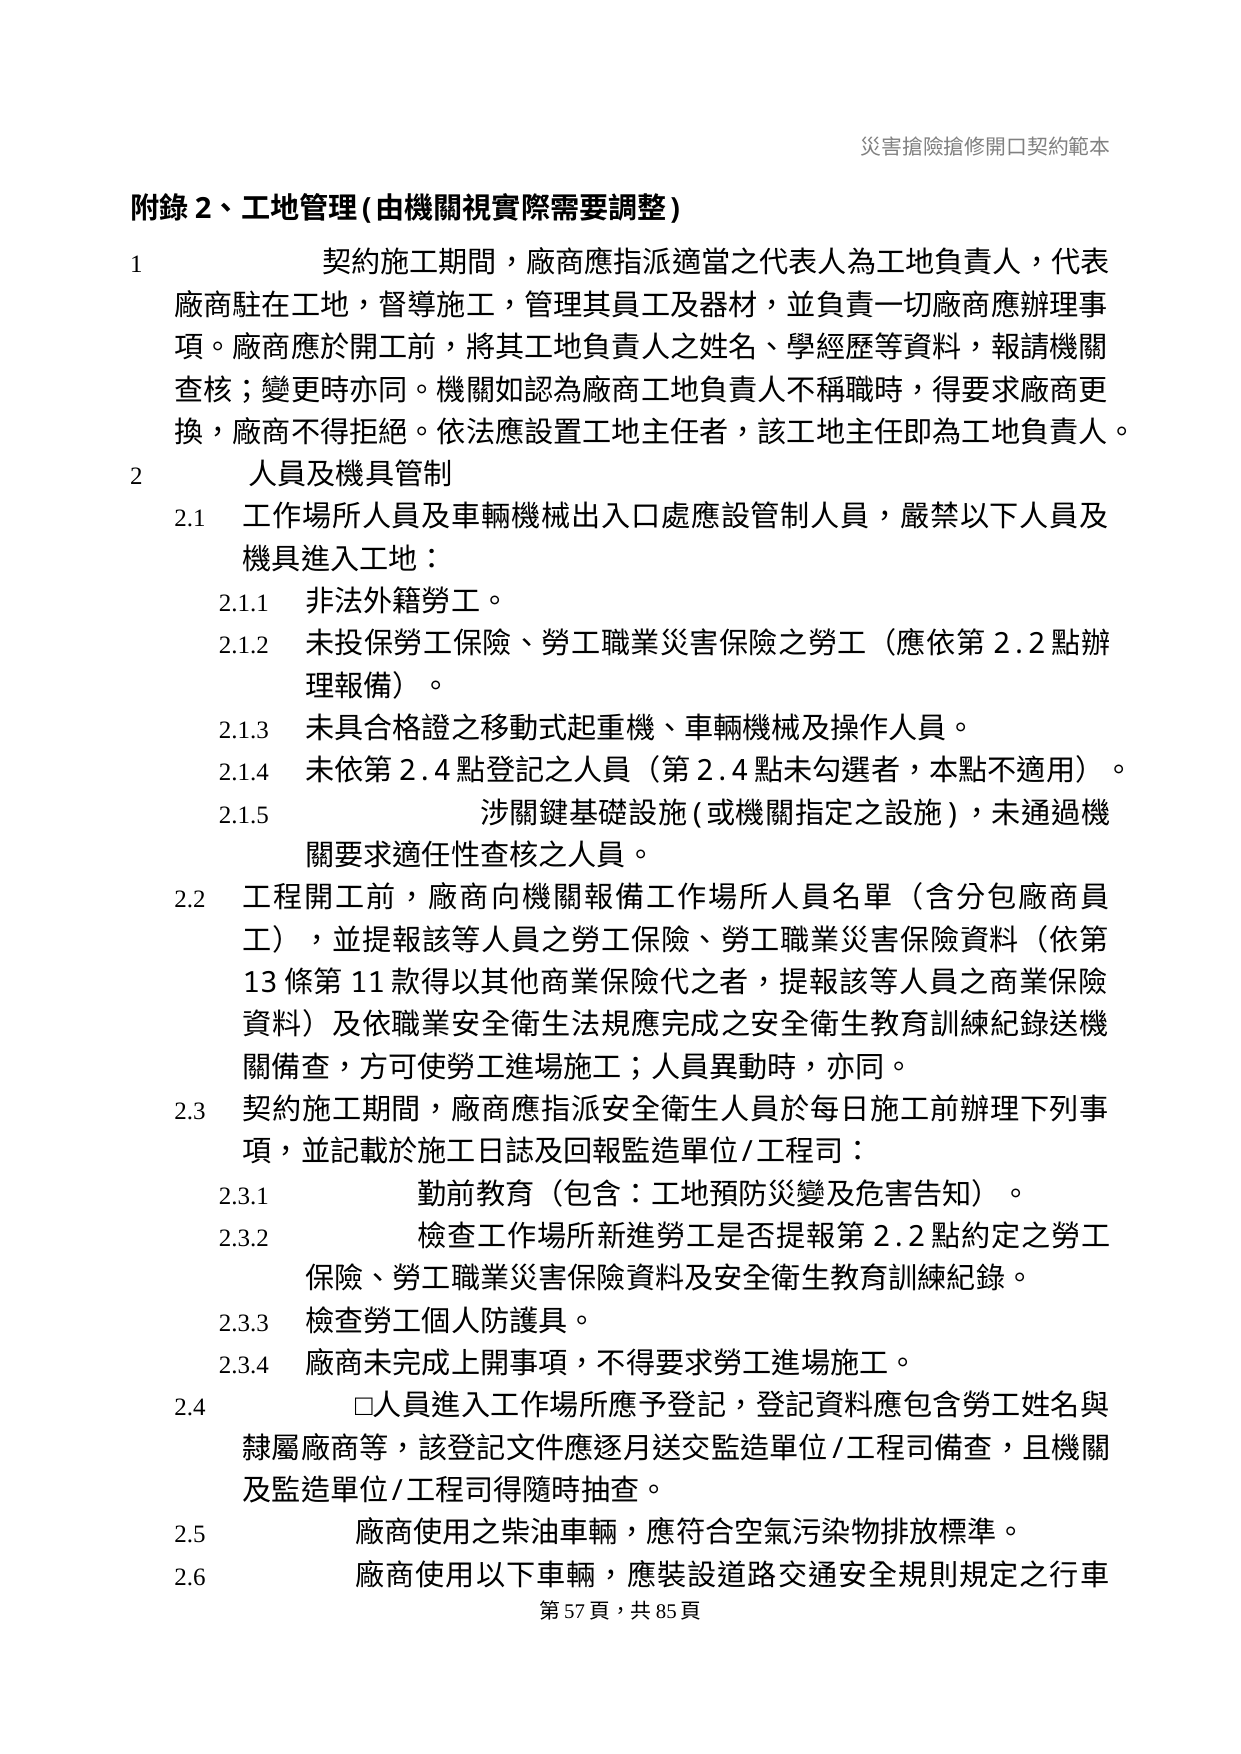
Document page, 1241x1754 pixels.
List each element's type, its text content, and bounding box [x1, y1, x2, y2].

list 勤前教育（包含：工地預防災變及危害告知）。 [218, 1170, 1110, 1213]
list 未具合格證之移動式起重機、車輛機械及操作人員。 [218, 704, 1110, 747]
list 工程開工前，廠商向機關報備工作場所人員名單（含分包廠商員工），並提報該等人員之勞工保險、勞工職業災害保險資料（依第13條第11款得以其他商業保險代之者，提報該等人員之商業保險資料）及依職業安全衛生法規應完成之安全衛生教育訓練紀錄送機關備查，方可使勞工進場施工；人員異動時，亦同。 [174, 874, 1110, 1086]
list 工作場所人員及車輛機械出入口處應設管制人員，嚴禁以下人員及機具進入工地： [174, 493, 1110, 578]
list 廠商使用以下車輛，應裝設道路交通安全規則規定之行車 [174, 1551, 1110, 1594]
list 涉關鍵基礎設施(或機關指定之設施)，未通過機關要求適任性查核之人員。 [218, 789, 1110, 874]
list 廠商使用之柴油車輛，應符合空氣污染物排放標準。 [174, 1509, 1110, 1551]
list 未依第2.4點登記之人員（第2.4點未勾選者，本點不適用）。 [218, 747, 1110, 789]
text 附錄2、工地管理(由機關視實際需要調整) [130, 184, 1110, 227]
list 檢查工作場所新進勞工是否提報第2.2點約定之勞工保險、勞工職業災害保險資料及安全衛生教育訓練紀錄。 [218, 1213, 1110, 1297]
list □人員進入工作場所應予登記，登記資料應包含勞工姓名與隸屬廠商等，該登記文件應逐月送交監造單位/工程司備查，且機關及監造單位/工程司得隨時抽查。 [174, 1382, 1110, 1509]
list 檢查勞工個人防護具。 [218, 1297, 1110, 1339]
list 人員及機具管制 [130, 451, 1110, 493]
list 契約施工期間，廠商應指派適當之代表人為工地負責人，代表廠商駐在工地，督導施工，管理其員工及器材，並負責一切廠商應辦理事項。廠商應於開工前，將其工地負責人之姓名、學經歷等資料，報請機關查核；變更時亦同。機關如認為廠商工地負責人不稱職時，得要求廠商更換，廠商不得拒絕。依法應設置工地主任者，該工地主任即為工地負責人。 [130, 239, 1110, 451]
list 契約施工期間，廠商應指派安全衛生人員於每日施工前辦理下列事項，並記載於施工日誌及回報監造單位/工程司： [174, 1086, 1110, 1170]
list 廠商未完成上開事項，不得要求勞工進場施工。 [218, 1339, 1110, 1382]
list 未投保勞工保險、勞工職業災害保險之勞工（應依第2.2點辦理報備）。 [218, 620, 1110, 704]
list 非法外籍勞工。 [218, 578, 1110, 620]
